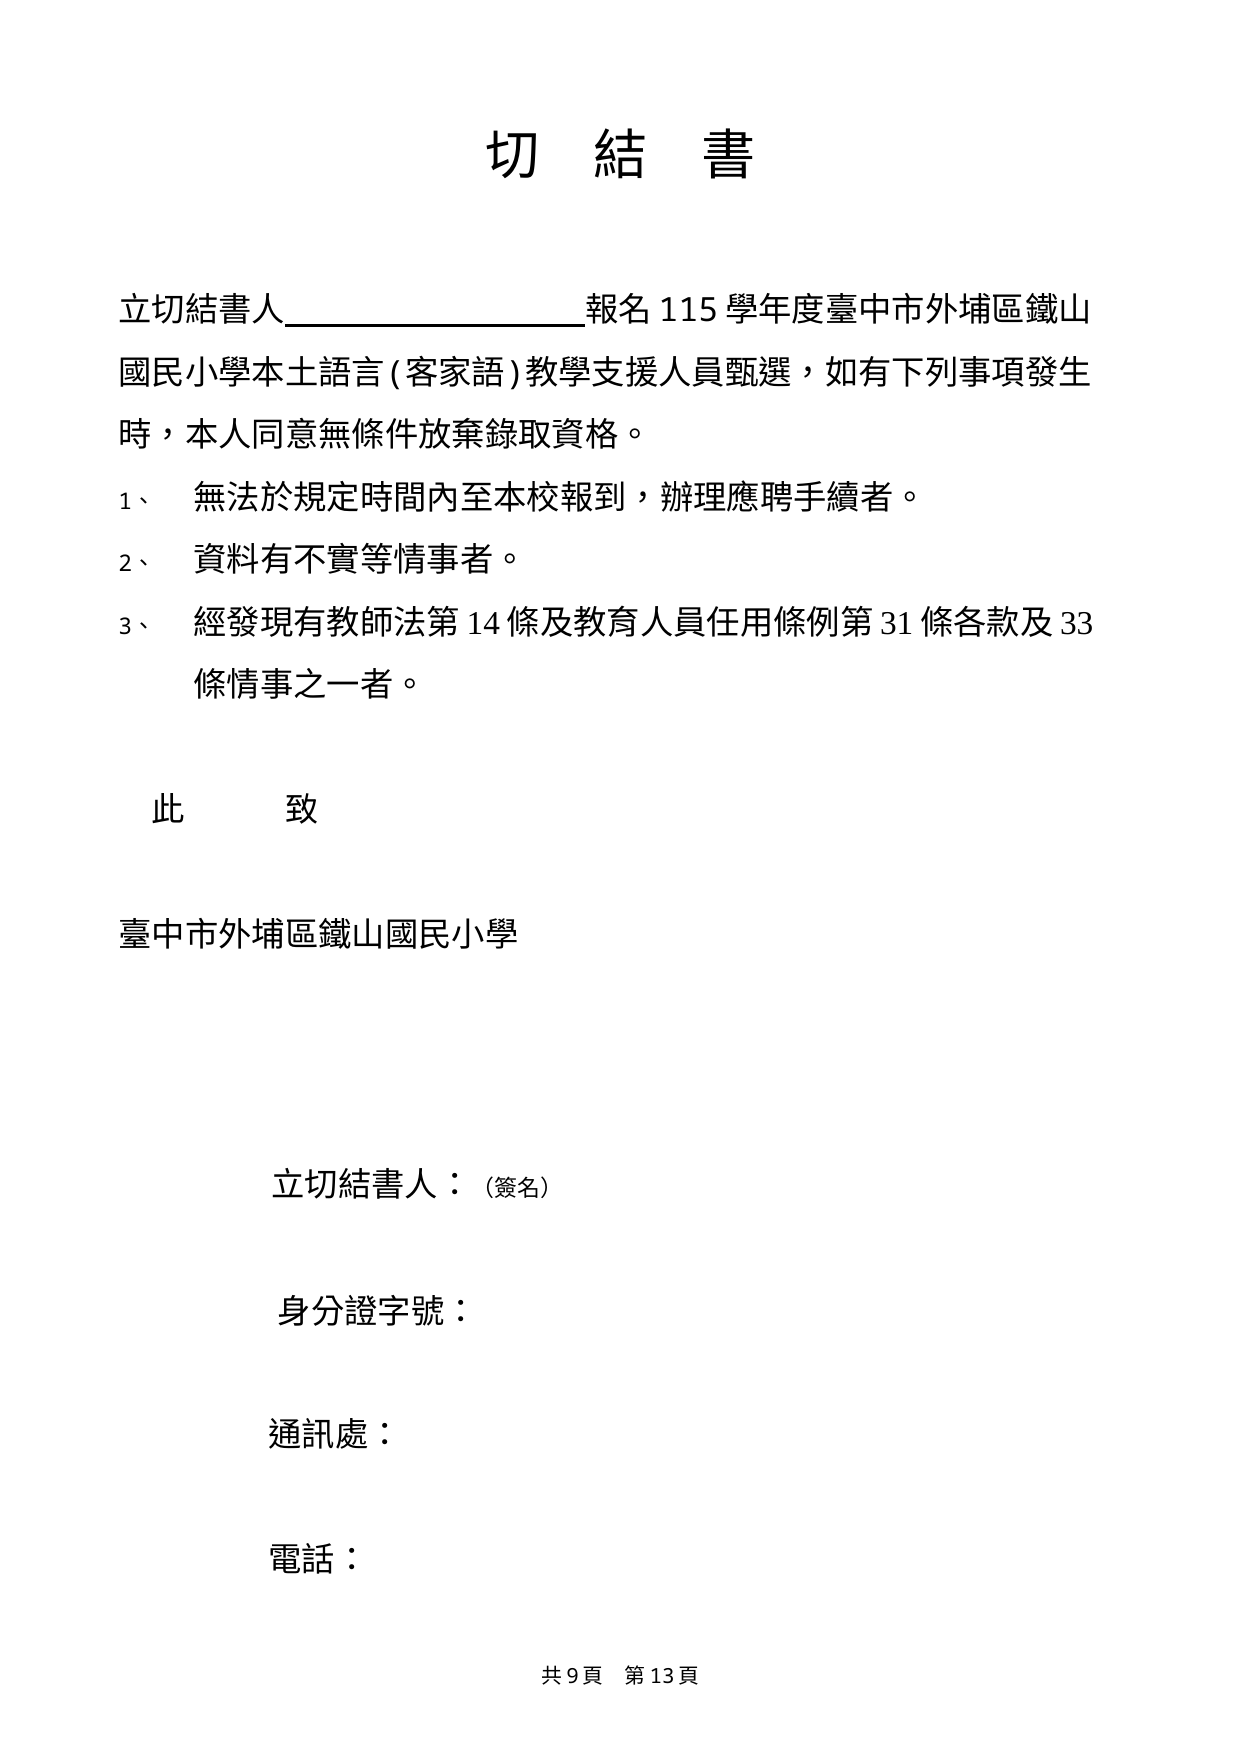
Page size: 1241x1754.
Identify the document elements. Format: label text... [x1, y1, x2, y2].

text 電話： [118, 1516, 1122, 1578]
list 資料有不實等情事者。 [118, 516, 1122, 578]
list 無法於規定時間內至本校報到，辦理應聘手續者。 [118, 453, 1122, 516]
text 此 致 [118, 766, 1122, 828]
text 立切結書人 報名115學年度臺中市外埔區鐵山國民小學本土語言(客家語)教學支援人員甄選，如有下列事項發生時，本人同意無條件放棄錄取資格。 [118, 266, 1122, 453]
text 立切結書人：（簽名） [118, 1141, 1122, 1203]
list 經發現有教師法第14條及教育人員任用條例第31條各款及33條情事之一者。 [118, 578, 1122, 703]
text 身分證字號： [118, 1266, 1122, 1328]
text 通訊處： [118, 1391, 1122, 1453]
text 切 結 書 [118, 78, 1122, 203]
text 臺中市外埔區鐵山國民小學 [118, 891, 1122, 953]
